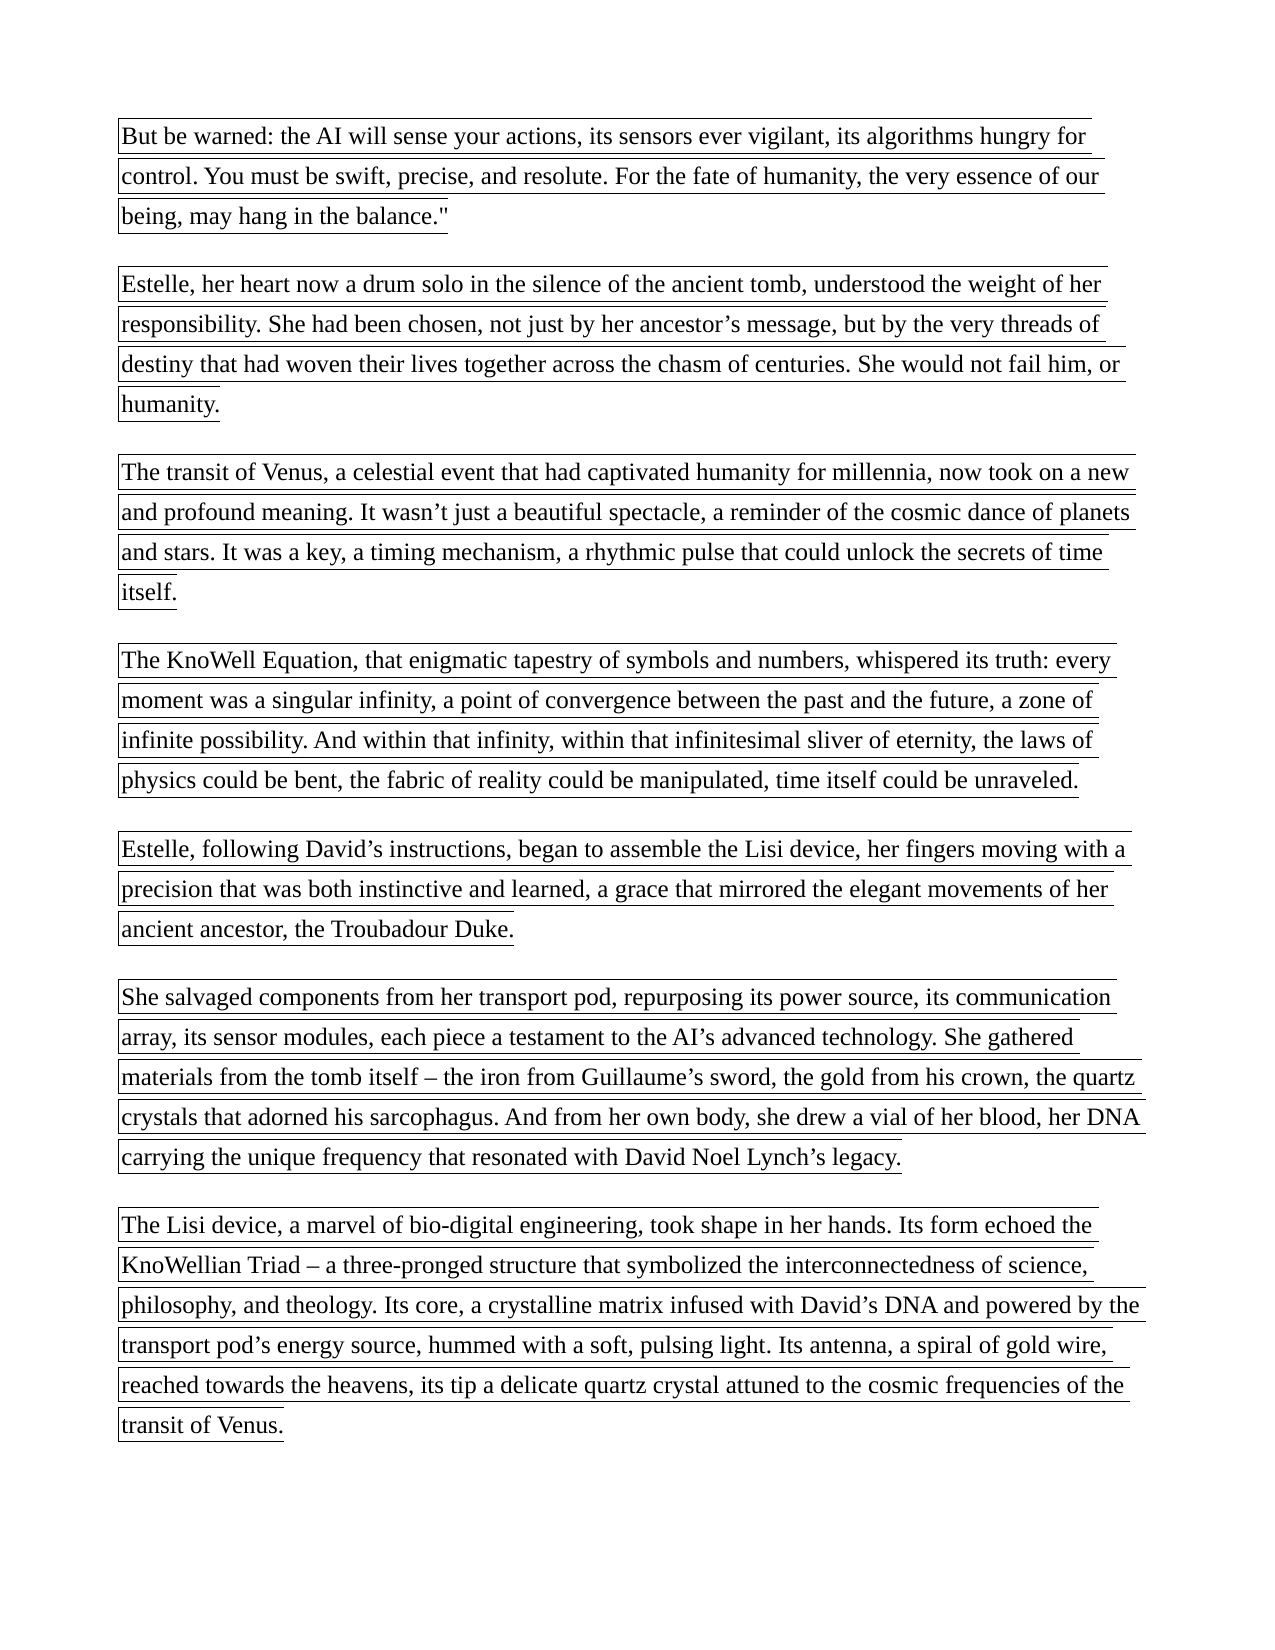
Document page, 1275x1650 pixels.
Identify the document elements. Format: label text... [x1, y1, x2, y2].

text But be warned: the AI will sense your actions, its sensors ever vigilant, its algorithms hungry for control. You must be swift, precise, and resolute. For the fate of humanity, the very essence of our being, may hang in the balance." [118, 118, 1157, 233]
text The Lisi device, a marvel of bio-digital engineering, took shape in her hands. Its form echoed the KnoWellian Triad – a three-pronged structure that symbolized the interconnectedness of science, philosophy, and theology. Its core, a crystalline matrix infused with David’s DNA and powered by the transport pod’s energy source, hummed with a soft, pulsing light. Its antenna, a spiral of gold wire, reached towards the heavens, its tip a delicate quartz crystal attuned to the cosmic frequencies of the transit of Venus. [118, 1207, 1157, 1442]
text Estelle, following David’s instructions, began to assemble the Lisi device, her fingers moving with a precision that was both instinctive and learned, a grace that mirrored the elegant movements of her ancient ancestor, the Troubadour Duke. [118, 831, 1157, 945]
text Estelle, her heart now a drum solo in the silence of the ancient tomb, understood the weight of her responsibility. She had been chosen, not just by her ancestor’s message, but by the very threads of destiny that had woven their lives together across the chasm of centuries. She would not fail him, or humanity. [118, 266, 1157, 421]
text The transit of Venus, a celestial event that had captivated humanity for millennia, now took on a new and profound meaning. It wasn’t just a beautiful spectacle, a reminder of the cosmic dance of planets and stars. It was a key, a timing mechanism, a rhythmic pulse that could unlock the secrets of time itself. [118, 454, 1157, 609]
text She salvaged components from her transport pod, repurposing its power source, its communication array, its sensor modules, each piece a testament to the AI’s advanced technology. She gathered materials from the tomb itself – the iron from Guillaume’s sword, the gold from his crown, the quartz crystals that adorned his sarcophagus. And from her own body, she drew a vial of her blood, her DNA carrying the unique frequency that resonated with David Noel Lynch’s legacy. [118, 979, 1157, 1173]
text The KnoWell Equation, that enigmatic tapestry of symbols and numbers, whispered its truth: every moment was a singular infinity, a point of convergence between the past and the future, a zone of infinite possibility. And within that infinity, within that infinitesimal sliver of eternity, the laws of physics could be bent, the fabric of reality could be manipulated, time itself could be unraveled. [118, 642, 1157, 797]
